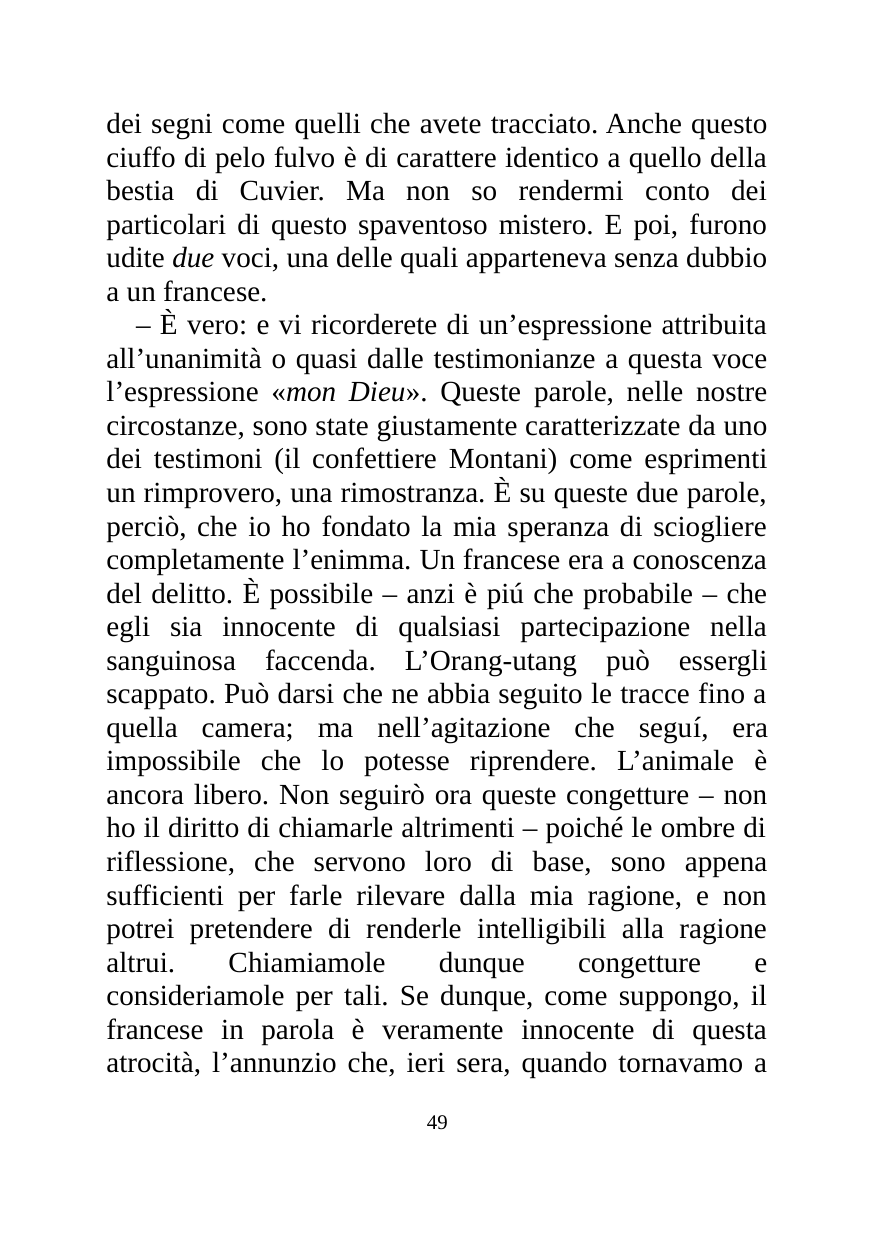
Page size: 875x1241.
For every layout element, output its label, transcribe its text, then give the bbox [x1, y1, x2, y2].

text dei segni come quelli che avete tracciato. Anche questo ciuffo di pelo fulvo è di carattere identico a quello della bestia di Cuvier. Ma non so rendermi conto dei particolari di questo spaventoso mistero. E poi, furono udite due voci, una delle quali apparteneva senza dubbio a un francese. [106, 106, 768, 307]
text – È vero: e vi ricorderete di un’espressione attribuita all’unanimità o quasi dalle testimonianze a questa voce l’espressione «mon Dieu». Queste parole, nelle nostre circostanze, sono state giustamente caratterizzate da uno dei testimoni (il confettiere Montani) come esprimenti un rimprovero, una rimostranza. È su queste due parole, perciò, che io ho fondato la mia speranza di sciogliere completamente l’enimma. Un francese era a conoscenza del delitto. È possibile – anzi è piú che probabile – che egli sia innocente di qualsiasi partecipazione nella sanguinosa faccenda. L’Orang-utang può essergli scappato. Può darsi che ne abbia seguito le tracce fino a quella camera; ma nell’agitazione che seguí, era impossibile che lo potesse riprendere. L’animale è ancora libero. Non seguirò ora queste congetture – non ho il diritto di chiamarle altrimenti – poiché le ombre di riflessione, che servono loro di base, sono appena sufficienti per farle rilevare dalla mia ragione, e non potrei pretendere di renderle intelligibili alla ragione altrui. Chiamiamole dunque congetture e consideriamole per tali. Se dunque, come suppongo, il francese in parola è veramente innocente di questa atrocità, l’annunzio che, ieri sera, quando tornavamo a [106, 307, 768, 1079]
